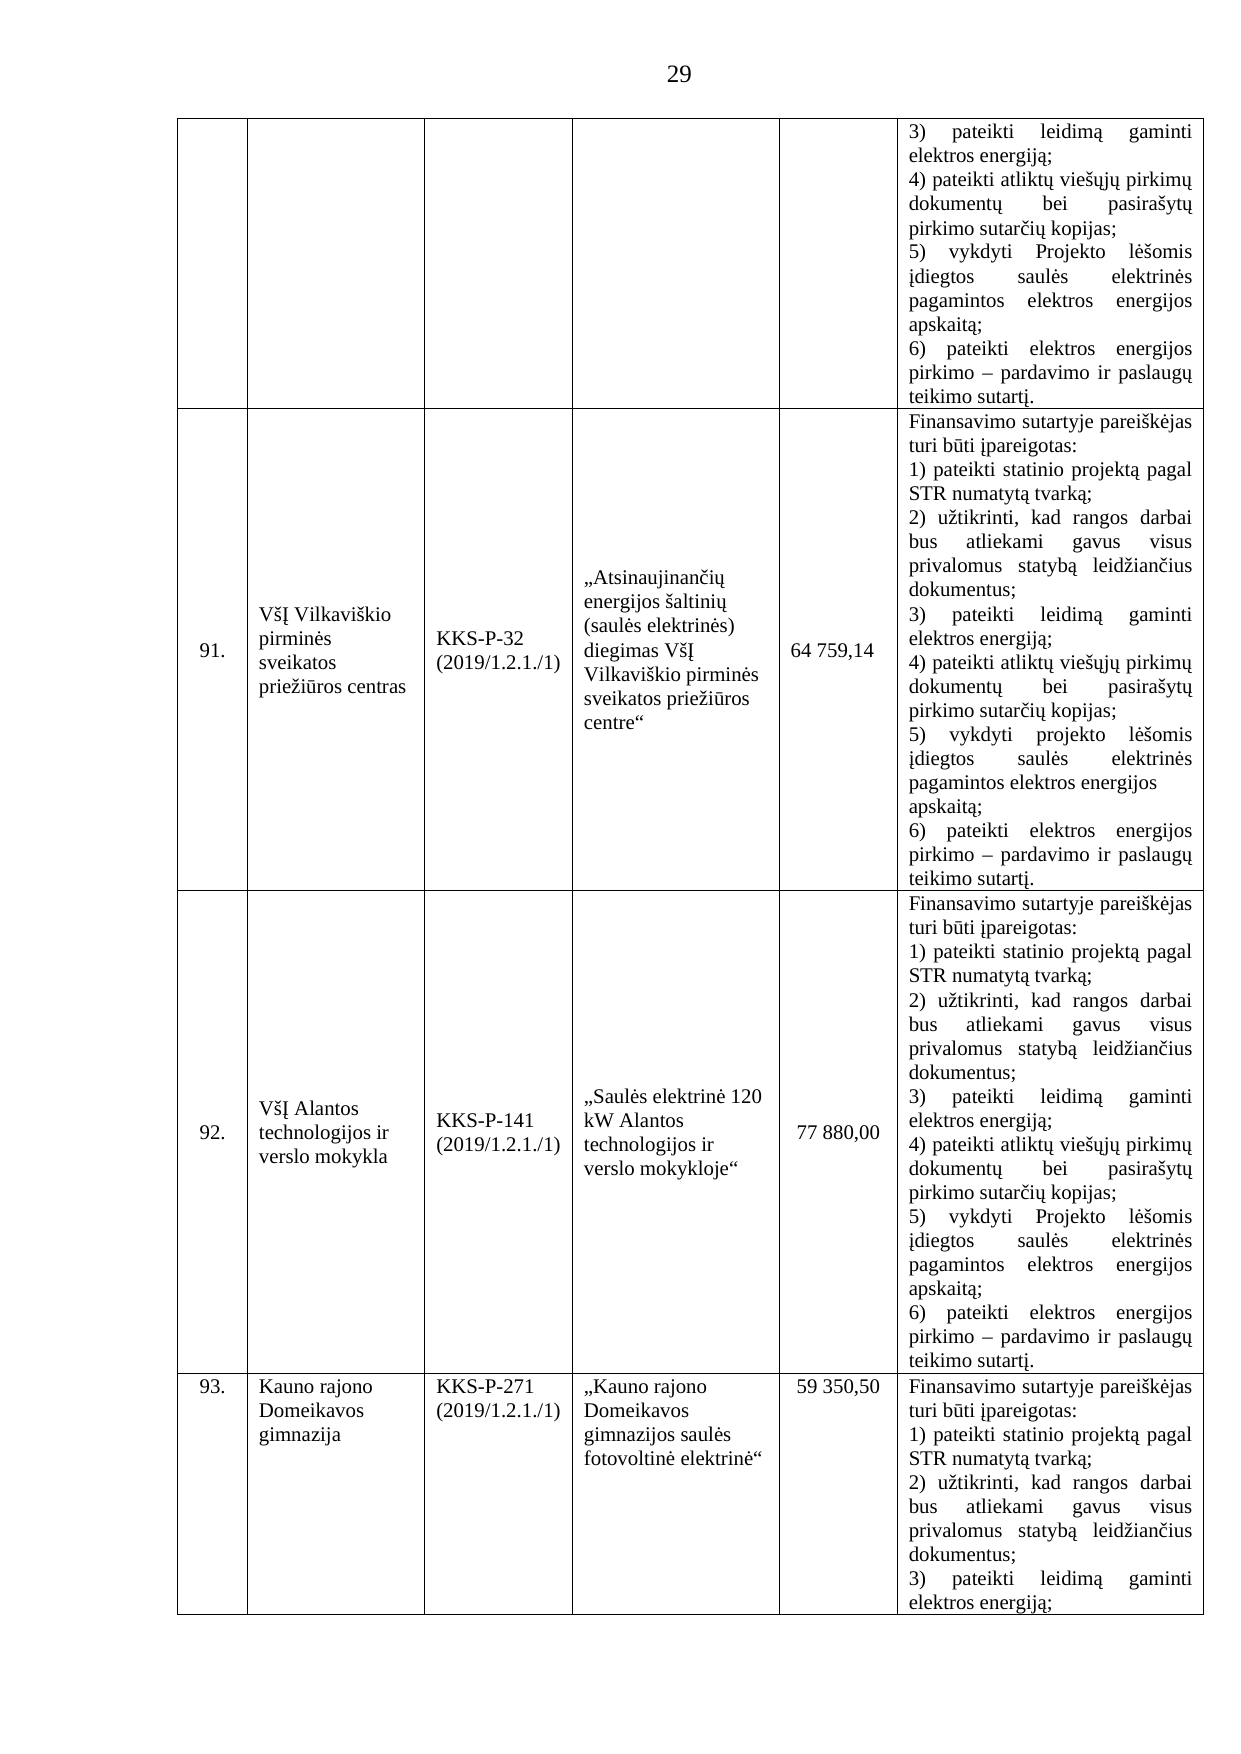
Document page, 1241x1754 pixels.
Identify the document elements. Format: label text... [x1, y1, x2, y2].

table_cell 64 759,14 [780, 409, 897, 890]
table_cell 77 880,00 [780, 891, 897, 1372]
table_cell VšĮ Vilkaviškio pirminės sveikatos priežiūros centras [248, 409, 424, 890]
table_cell [573, 119, 779, 408]
table_cell [178, 119, 247, 408]
table_cell „Atsinaujinančių energijos šaltinių (saulės elektrinės) diegimas VšĮ Vilkaviškio pirminės sveikatos priežiūros centre“ [573, 409, 779, 890]
table_cell 3) pateikti leidimą gaminti elektros energiją; 4) pateikti atliktų viešųjų pirkimų dokumentų bei pasirašytų pirkimo sutarčių kopijas; 5) vykdyti Projekto lėšomis įdiegtos saulės elektrinės pagamintos elektros energijos apskaitą; 6) pateikti elektros energijos pirkimo – pardavimo ir paslaugų teikimo sutartį. [898, 119, 1203, 408]
table_cell 92. [178, 891, 247, 1372]
table_cell VšĮ Alantos technologijos ir verslo mokykla [248, 891, 424, 1372]
table_cell [425, 119, 572, 408]
table_cell KKS-P-271 (2019/1.2.1./1) [425, 1374, 572, 1614]
table_cell 93. [178, 1374, 247, 1614]
table_cell Finansavimo sutartyje pareiškėjas turi būti įpareigotas: 1) pateikti statinio projektą pagal STR numatytą tvarką; 2) užtikrinti, kad rangos darbai bus atliekami gavus visus privalomus statybą leidžiančius dokumentus; 3) pateikti leidimą gaminti elektros energiją; 4) pateikti atliktų viešųjų pirkimų dokumentų bei pasirašytų pirkimo sutarčių kopijas; 5) vykdyti projekto lėšomis įdiegtos saulės elektrinės pagamintos elektros energijos apskaitą; 6) pateikti elektros energijos pirkimo – pardavimo ir paslaugų teikimo sutartį. [898, 409, 1203, 890]
table_cell Kauno rajono Domeikavos gimnazija [248, 1374, 424, 1614]
table_cell 91. [178, 409, 247, 890]
table_cell KKS-P-141 (2019/1.2.1./1) [425, 891, 572, 1372]
table_cell [780, 119, 897, 408]
table_cell „Kauno rajono Domeikavos gimnazijos saulės fotovoltinė elektrinė“ [573, 1374, 779, 1614]
table_cell Finansavimo sutartyje pareiškėjas turi būti įpareigotas: 1) pateikti statinio projektą pagal STR numatytą tvarką; 2) užtikrinti, kad rangos darbai bus atliekami gavus visus privalomus statybą leidžiančius dokumentus; 3) pateikti leidimą gaminti elektros energiją; 4) pateikti atliktų viešųjų pirkimų dokumentų bei pasirašytų pirkimo sutarčių kopijas; 5) vykdyti Projekto lėšomis įdiegtos saulės elektrinės pagamintos elektros energijos apskaitą; 6) pateikti elektros energijos pirkimo – pardavimo ir paslaugų teikimo sutartį. [898, 891, 1203, 1372]
table_cell Finansavimo sutartyje pareiškėjas turi būti įpareigotas: 1) pateikti statinio projektą pagal STR numatytą tvarką; 2) užtikrinti, kad rangos darbai bus atliekami gavus visus privalomus statybą leidžiančius dokumentus; 3) pateikti leidimą gaminti elektros energiją; [898, 1374, 1203, 1614]
table_cell 59 350,50 [780, 1374, 897, 1614]
table_cell KKS-P-32 (2019/1.2.1./1) [425, 409, 572, 890]
table_cell „Saulės elektrinė 120 kW Alantos technologijos ir verslo mokykloje“ [573, 891, 779, 1372]
table_cell [248, 119, 424, 408]
